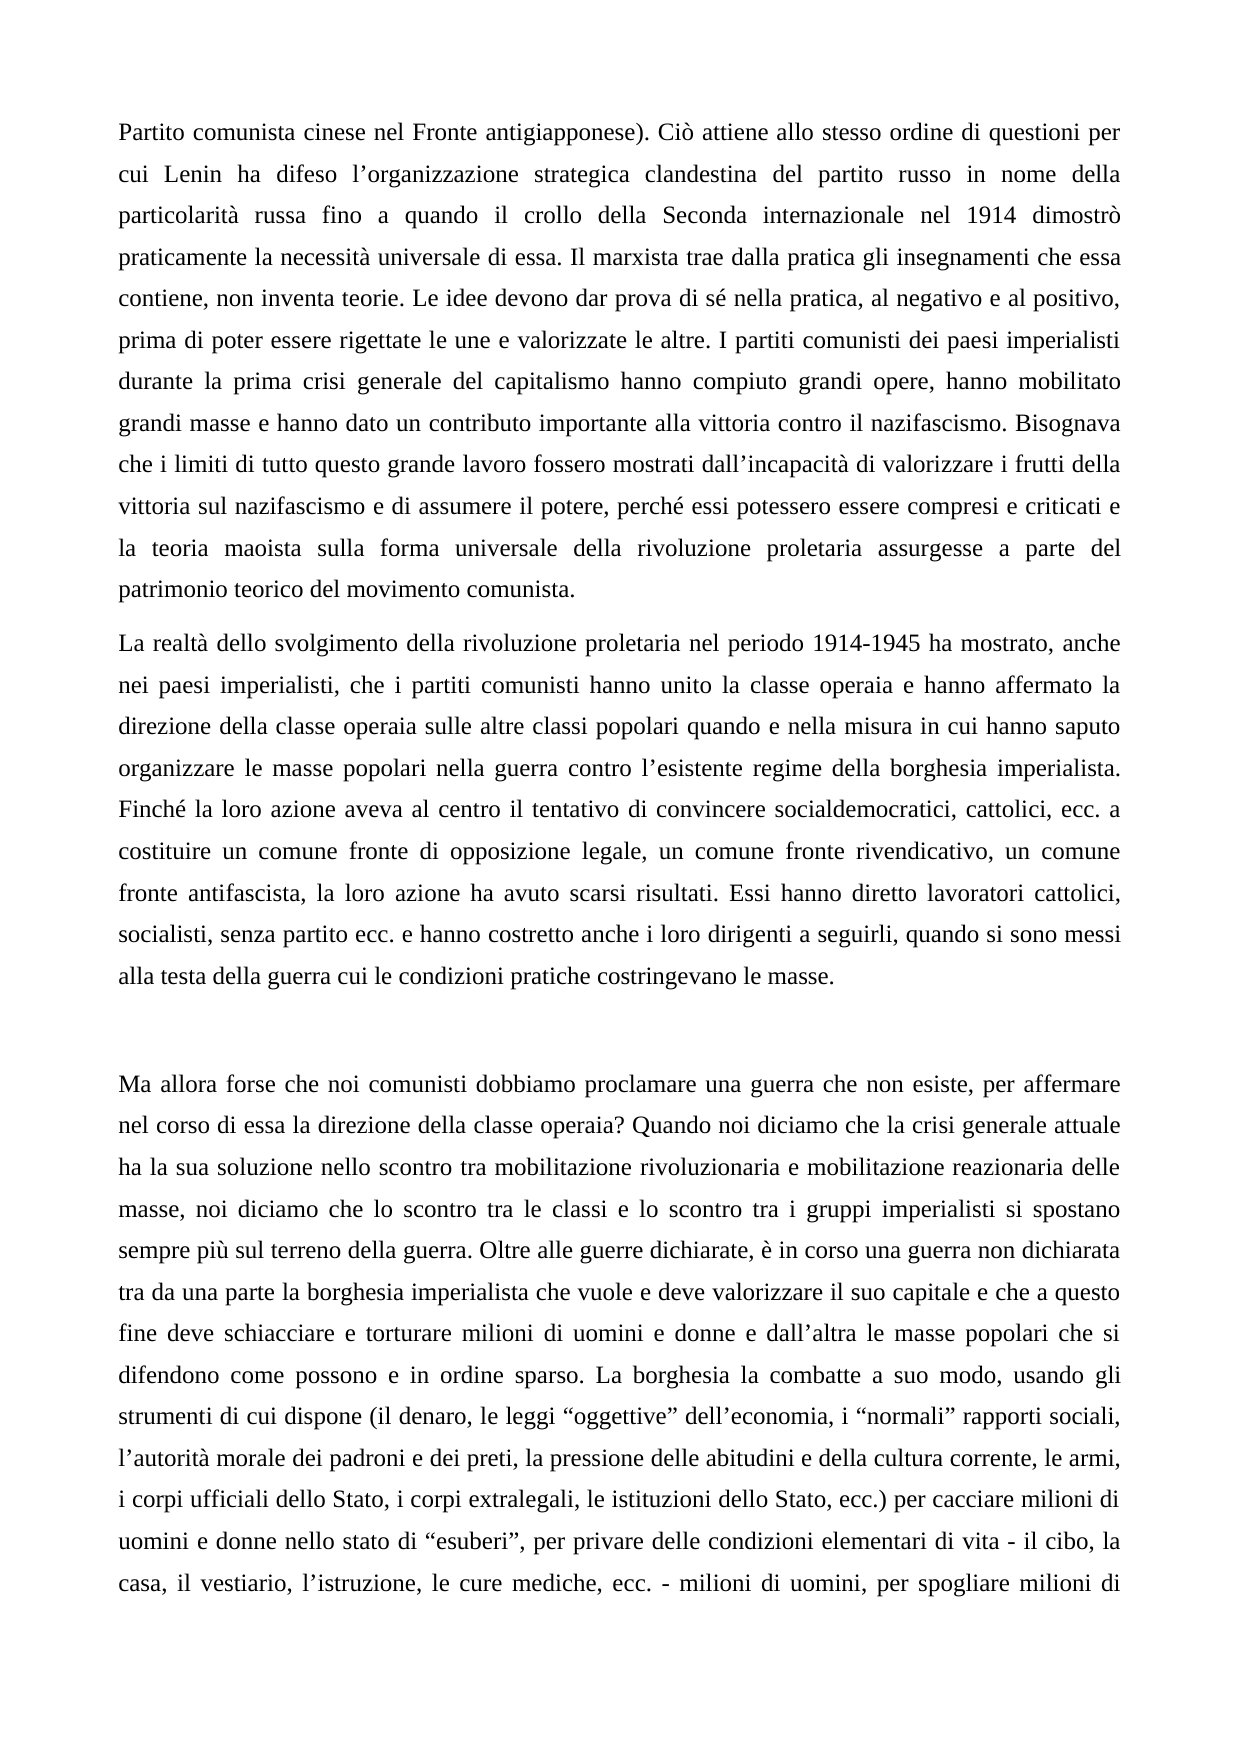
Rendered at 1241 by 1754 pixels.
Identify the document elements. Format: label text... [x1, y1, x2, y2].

text Ma allora forse che noi comunisti dobbiamo proclamare una guerra che non esiste, per affermare nel corso di essa la direzione della classe operaia? Quando noi diciamo che la crisi generale attuale ha la sua soluzione nello scontro tra mobilitazione rivoluzionaria e mobilitazione reazionaria delle masse, noi diciamo che lo scontro tra le classi e lo scontro tra i gruppi imperialisti si spostano sempre più sul terreno della guerra. Oltre alle guerre dichiarate, è in corso una guerra non dichiarata tra da una parte la borghesia imperialista che vuole e deve valorizzare il suo capitale e che a questo fine deve schiacciare e torturare milioni di uomini e donne e dall’altra le masse popolari che si difendono come possono e in ordine sparso. La borghesia la combatte a suo modo, usando gli strumenti di cui dispone (il denaro, le leggi “oggettive” dell’economia, i “normali” rapporti sociali, l’autorità morale dei padroni e dei preti, la pressione delle abitudini e della cultura corrente, le armi, i corpi ufficiali dello Stato, i corpi extralegali, le istituzioni dello Stato, ecc.) per cacciare milioni di uomini e donne nello stato di “esuberi”, per privare delle condizioni elementari di vita - il cibo, la casa, il vestiario, l’istruzione, le cure mediche, ecc. - milioni di uomini, per spogliare milioni di [118, 1070, 1122, 1596]
text Partito comunista cinese nel Fronte antigiapponese). Ciò attiene allo stesso ordine di questioni per cui Lenin ha difeso l’organizzazione strategica clandestina del partito russo in nome della particolarità russa fino a quando il crollo della Seconda internazionale nel 1914 dimostrò praticamente la necessità universale di essa. Il marxista trae dalla pratica gli insegnamenti che essa contiene, non inventa teorie. Le idee devono dar prova di sé nella pratica, al negativo e al positivo, prima di poter essere rigettate le une e valorizzate le altre. I partiti comunisti dei paesi imperialisti durante la prima crisi generale del capitalismo hanno compiuto grandi opere, hanno mobilitato grandi masse e hanno dato un contributo importante alla vittoria contro il nazifascismo. Bisognava che i limiti di tutto questo grande lavoro fossero mostrati dall’incapacità di valorizzare i frutti della vittoria sul nazifascismo e di assumere il potere, perché essi potessero essere compresi e criticati e la teoria maoista sulla forma universale della rivoluzione proletaria assurgesse a parte del patrimonio teorico del movimento comunista. [118, 118, 1122, 603]
text La realtà dello svolgimento della rivoluzione proletaria nel periodo 1914-1945 ha mostrato, anche nei paesi imperialisti, che i partiti comunisti hanno unito la classe operaia e hanno affermato la direzione della classe operaia sulle altre classi popolari quando e nella misura in cui hanno saputo organizzare le masse popolari nella guerra contro l’esistente regime della borghesia imperialista. Finché la loro azione aveva al centro il tentativo di convincere socialdemocratici, cattolici, ecc. a costituire un comune fronte di opposizione legale, un comune fronte rivendicativo, un comune fronte antifascista, la loro azione ha avuto scarsi risultati. Essi hanno diretto lavoratori cattolici, socialisti, senza partito ecc. e hanno costretto anche i loro dirigenti a seguirli, quando si sono messi alla testa della guerra cui le condizioni pratiche costringevano le masse. [118, 629, 1122, 989]
